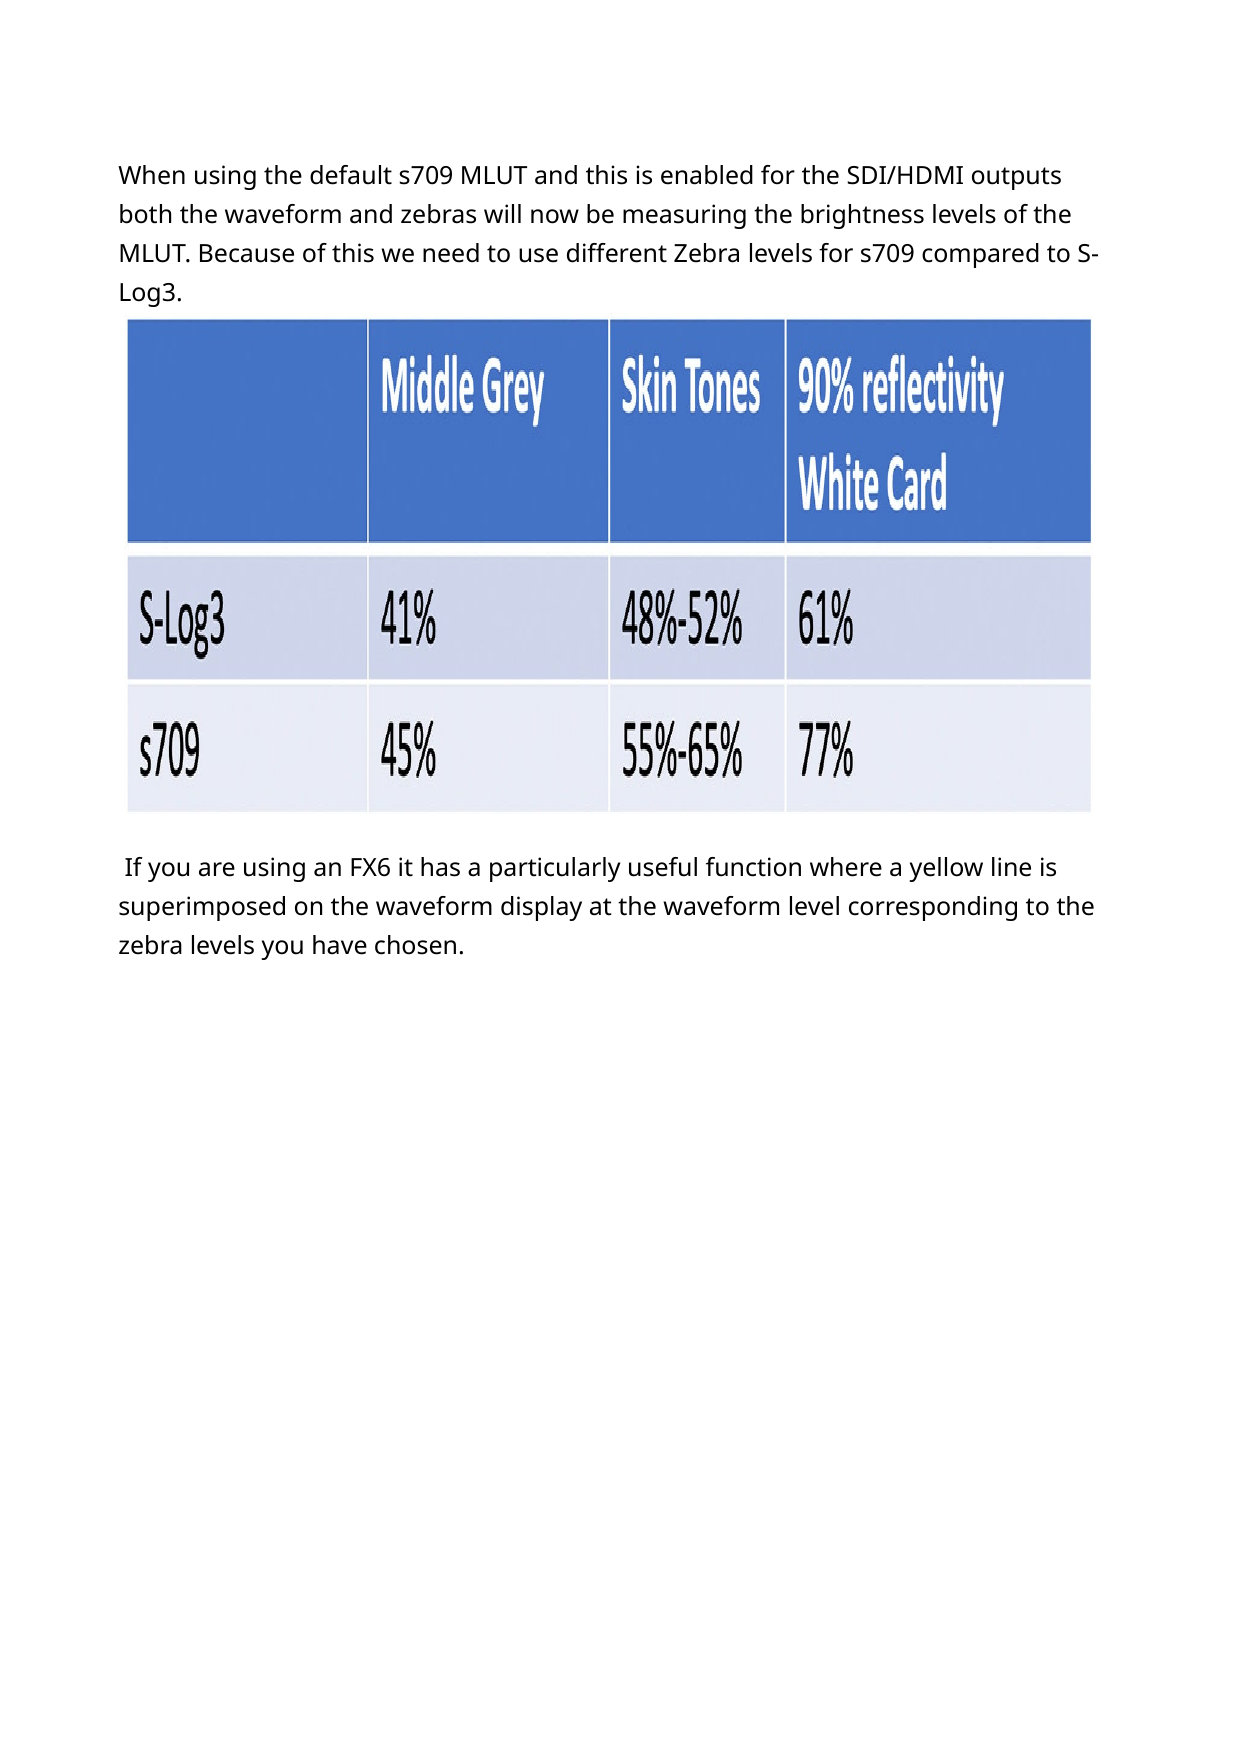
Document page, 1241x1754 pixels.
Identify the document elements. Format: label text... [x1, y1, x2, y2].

text When using the default s709 MLUT and this is enabled for the SDI/HDMI outputs both the waveform and zebras will now be measuring the brightness levels of the MLUT. Because of this we need to use different Zebra levels for s709 compared to S-Log3. [118, 118, 1122, 309]
picture [124, 313, 1094, 825]
text If you are using an FX6 it has a particularly useful function where a yellow line is superimposed on the waveform display at the waveform level corresponding to the zebra levels you have chosen. [118, 849, 1122, 962]
